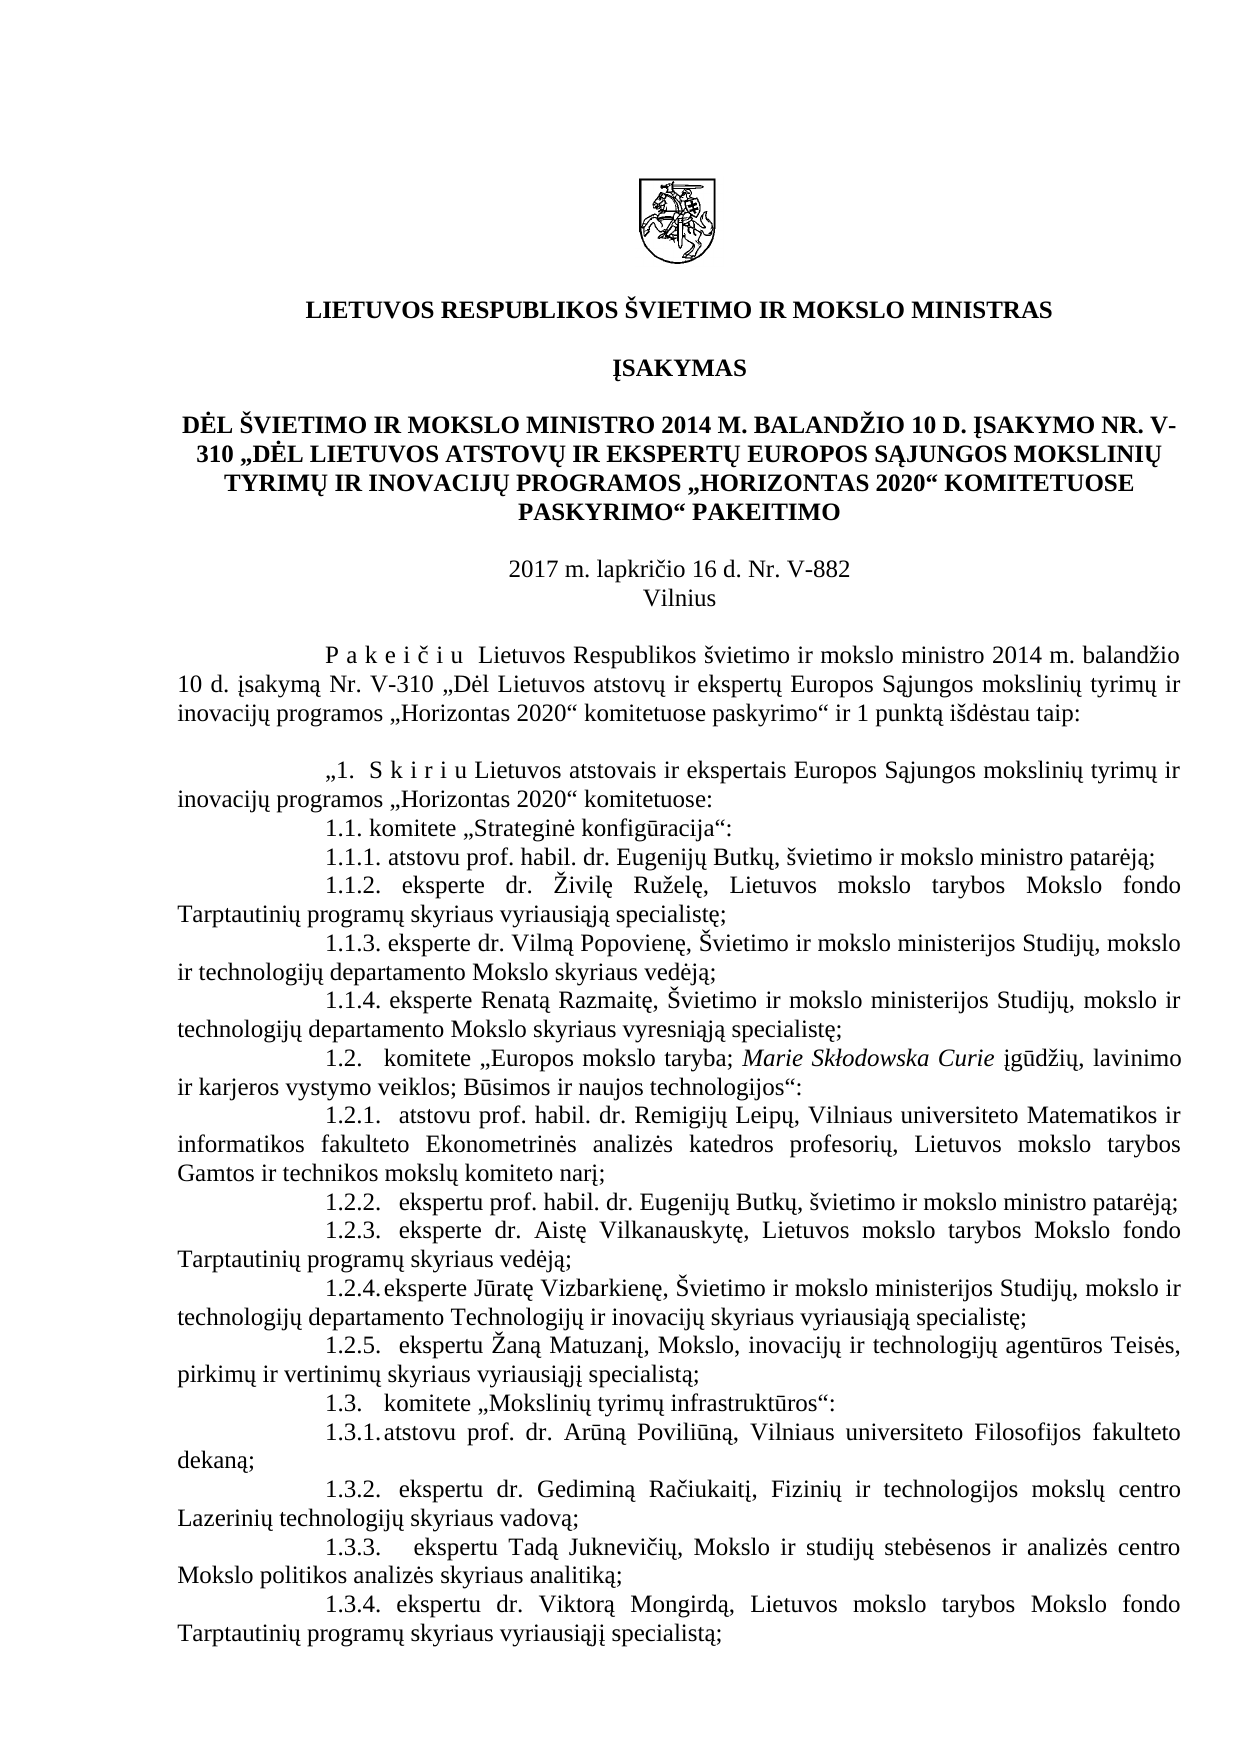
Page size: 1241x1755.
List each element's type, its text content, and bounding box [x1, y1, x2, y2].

text DĖL ŠVIETIMO IR MOKSLO MINISTRO 2014 M. BALANDŽIO 10 D. ĮSAKYMO NR. V-310 „DĖL LIETUVOS ATSTOVŲ IR EKSPERTŲ EUROPOS SĄJUNGOS MOKSLINIŲ TYRIMŲ IR INOVACIJŲ PROGRAMOS „HORIZONTAS 2020“ KOMITETUOSE PASKYRIMO“ PAKEITIMO [177, 410, 1182, 525]
text P a k e i č i u Lietuvos Respublikos švietimo ir mokslo ministro 2014 m. balandžio 10 d. įsakymą Nr. V-310 „Dėl Lietuvos atstovų ir ekspertų Europos Sąjungos mokslinių tyrimų ir inovacijų programos „Horizontas 2020“ komitetuose paskyrimo“ ir 1 punktą išdėstau taip: [177, 640, 1182, 727]
text ĮSAKYMAS [177, 353, 1182, 382]
text LIETUVOS RESPUBLIKOS ŠVIETIMO IR MOKSLO MINISTRAS [177, 295, 1182, 324]
text 2017 m. lapkričio 16 d. Nr. V-882 [177, 554, 1182, 583]
text 1.3.1. atstovu prof. dr. Arūną Poviliūną, Vilniaus universiteto Filosofijos fakulteto dekaną; [177, 1417, 1182, 1474]
text Vilnius [177, 583, 1182, 612]
text 1.2.4. eksperte Jūratę Vizbarkienę, Švietimo ir mokslo ministerijos Studijų, mokslo ir technologijų departamento Technologijų ir inovacijų skyriaus vyriausiąją specialistę; [177, 1273, 1182, 1330]
text 1.1.4. eksperte Renatą Razmaitę, Švietimo ir mokslo ministerijos Studijų, mokslo ir technologijų departamento Mokslo skyriaus vyresniąją specialistę; [177, 985, 1182, 1043]
text 1.1.3. eksperte dr. Vilmą Popovienę, Švietimo ir mokslo ministerijos Studijų, mokslo ir technologijų departamento Mokslo skyriaus vedėją; [177, 928, 1182, 985]
text 1.2.3. eksperte dr. Aistę Vilkanauskytę, Lietuvos mokslo tarybos Mokslo fondo Tarptautinių programų skyriaus vedėją; [177, 1215, 1182, 1273]
text 1.2.1. atstovu prof. habil. dr. Remigijų Leipų, Vilniaus universiteto Matematikos ir informatikos fakulteto Ekonometrinės analizės katedros profesorių, Lietuvos mokslo tarybos Gamtos ir technikos mokslų komiteto narį; [177, 1100, 1182, 1187]
text 1.2.2. ekspertu prof. habil. dr. Eugenijų Butkų, švietimo ir mokslo ministro patarėją; [177, 1187, 1182, 1215]
text 1.2. komitete „Europos mokslo taryba; Marie Skłodowska Curie įgūdžių, lavinimo ir karjeros vystymo veiklos; Būsimos ir naujos technologijos“: [177, 1043, 1182, 1100]
text 1.3.4. ekspertu dr. Viktorą Mongirdą, Lietuvos mokslo tarybos Mokslo fondo Tarptautinių programų skyriaus vyriausiąjį specialistą; [177, 1589, 1182, 1647]
text 1.3. komitete „Mokslinių tyrimų infrastruktūros“: [325, 1388, 1182, 1417]
text 1.1.1. atstovu prof. habil. dr. Eugenijų Butkų, švietimo ir mokslo ministro patarėją; [325, 842, 1182, 870]
text 1.3.3. ekspertu Tadą Juknevičių, Mokslo ir studijų stebėsenos ir analizės centro Mokslo politikos analizės skyriaus analitiką; [177, 1532, 1182, 1589]
text „1. S k i r i u Lietuvos atstovais ir ekspertais Europos Sąjungos mokslinių tyrimų ir inovacijų programos „Horizontas 2020“ komitetuose: [177, 755, 1182, 813]
text 1.3.2. ekspertu dr. Gediminą Račiukaitį, Fizinių ir technologijos mokslų centro Lazerinių technologijų skyriaus vadovą; [177, 1474, 1182, 1532]
text 1.2.5. ekspertu Žaną Matuzanį, Mokslo, inovacijų ir technologijų agentūros Teisės, pirkimų ir vertinimų skyriaus vyriausiąjį specialistą; [177, 1330, 1182, 1388]
text 1.1.2. eksperte dr. Živilę Ruželę, Lietuvos mokslo tarybos Mokslo fondo Tarptautinių programų skyriaus vyriausiąją specialistę; [177, 870, 1182, 928]
text 1.1. komitete „Strateginė konfigūracija“: [325, 813, 1182, 842]
